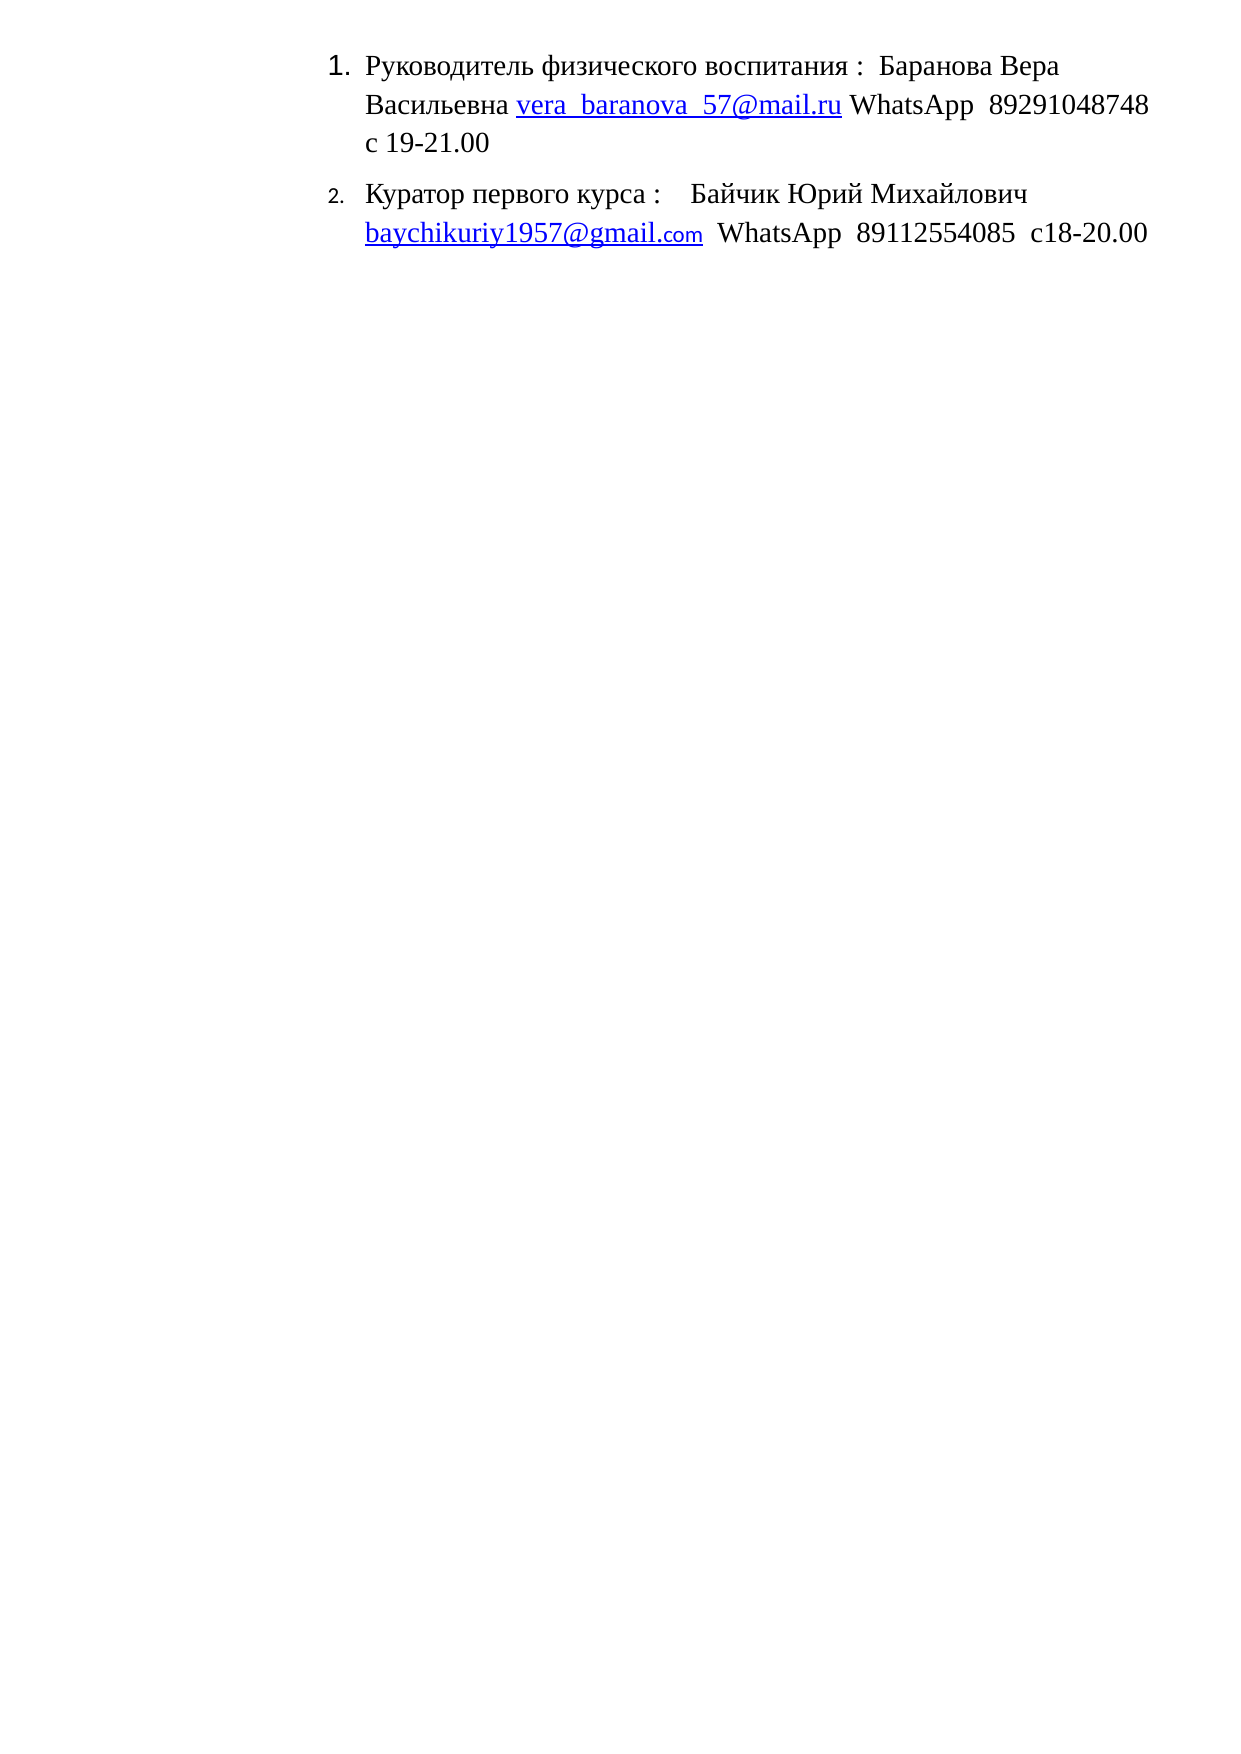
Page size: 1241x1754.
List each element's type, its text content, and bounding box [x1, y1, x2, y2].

subtitle Руководитель физического воспитания : Баранова Вера Васильевна vera_baranova_57@mail.ru WhatsApp 89291048748 c 19-21.00 [327, 48, 1152, 159]
list Куратор первого курса : Байчик Юрий Михайлович baychikuriy1957@gmail.com WhatsApp 89112554085 c18-20.00 [327, 177, 1152, 249]
